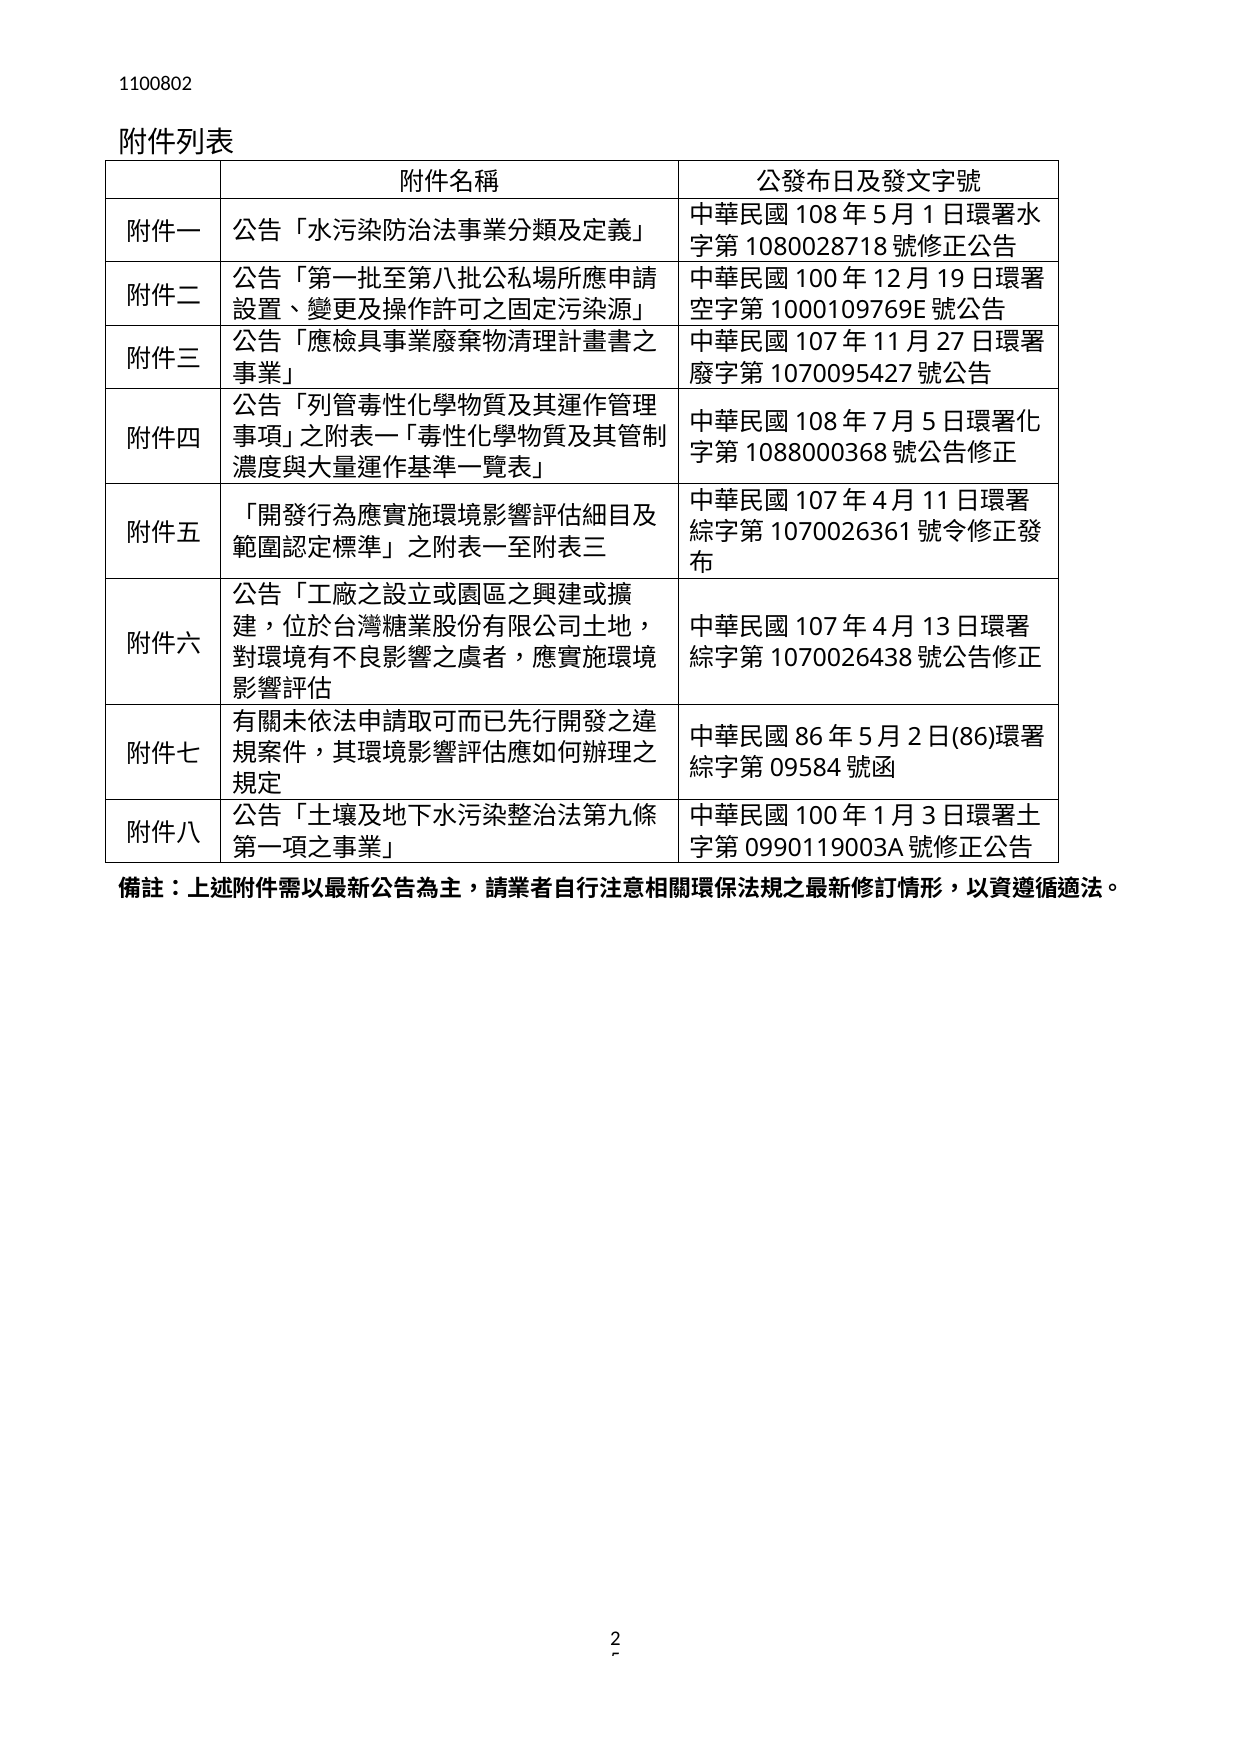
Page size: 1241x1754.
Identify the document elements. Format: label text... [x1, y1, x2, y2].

table_cell 附件六 [106, 579, 220, 704]
table_cell 附件八 [106, 800, 220, 862]
table_cell 附件四 [106, 389, 220, 483]
table_cell 中華民國107年4月13日環署綜字第1070026438號公告修正 [679, 579, 1058, 704]
table_cell 中華民國100年1月3日環署土字第0990119003A號修正公告 [679, 800, 1058, 862]
text 備註：上述附件需以最新公告為主，請業者自行注意相關環保法規之最新修訂情形，以資遵循適法。 [118, 863, 1122, 905]
table_header 附件名稱 [221, 161, 678, 198]
table_cell 有關未依法申請取可而已先行開發之違規案件，其環境影響評估應如何辦理之規定 [221, 705, 678, 799]
table_cell 中華民國108年7月5日環署化字第1088000368號公告修正 [679, 389, 1058, 483]
table_cell 公告「列管毒性化學物質及其運作管理事項」之附表一「毒性化學物質及其管制濃度與大量運作基準一覽表」 [221, 389, 678, 483]
table_cell 公告「應檢具事業廢棄物清理計畫書之事業」 [221, 326, 678, 388]
table_cell 中華民國86年5月2日(86)環署綜字第09584號函 [679, 705, 1058, 799]
table_cell 公告「工廠之設立或園區之興建或擴建，位於台灣糖業股份有限公司土地，對環境有不良影響之虞者，應實施環境影響評估 [221, 579, 678, 704]
table_cell 公告「水污染防治法事業分類及定義」 [221, 199, 678, 261]
table_cell 附件一 [106, 199, 220, 261]
table_cell 公告「土壤及地下水污染整治法第九條第一項之事業」 [221, 800, 678, 862]
table_cell 中華民國107年4月11日環署綜字第1070026361號令修正發布 [679, 484, 1058, 578]
table_cell 中華民國107年11月27日環署廢字第1070095427號公告 [679, 326, 1058, 388]
table_cell 中華民國100年12月19日環署空字第1000109769E號公告 [679, 262, 1058, 325]
table_cell 附件七 [106, 705, 220, 799]
table_cell 附件三 [106, 326, 220, 388]
table_cell 附件二 [106, 262, 220, 325]
table_cell 中華民國108年5月1日環署水字第1080028718號修正公告 [679, 199, 1058, 261]
table_header [106, 161, 220, 198]
table_header 公發布日及發文字號 [679, 161, 1058, 198]
table_cell 「開發行為應實施環境影響評估細目及範圍認定標準」之附表一至附表三 [221, 484, 678, 578]
table_cell 附件五 [106, 484, 220, 578]
table_cell 公告「第一批至第八批公私場所應申請設置、變更及操作許可之固定污染源」 [221, 262, 678, 325]
text 附件列表 [118, 118, 1122, 160]
